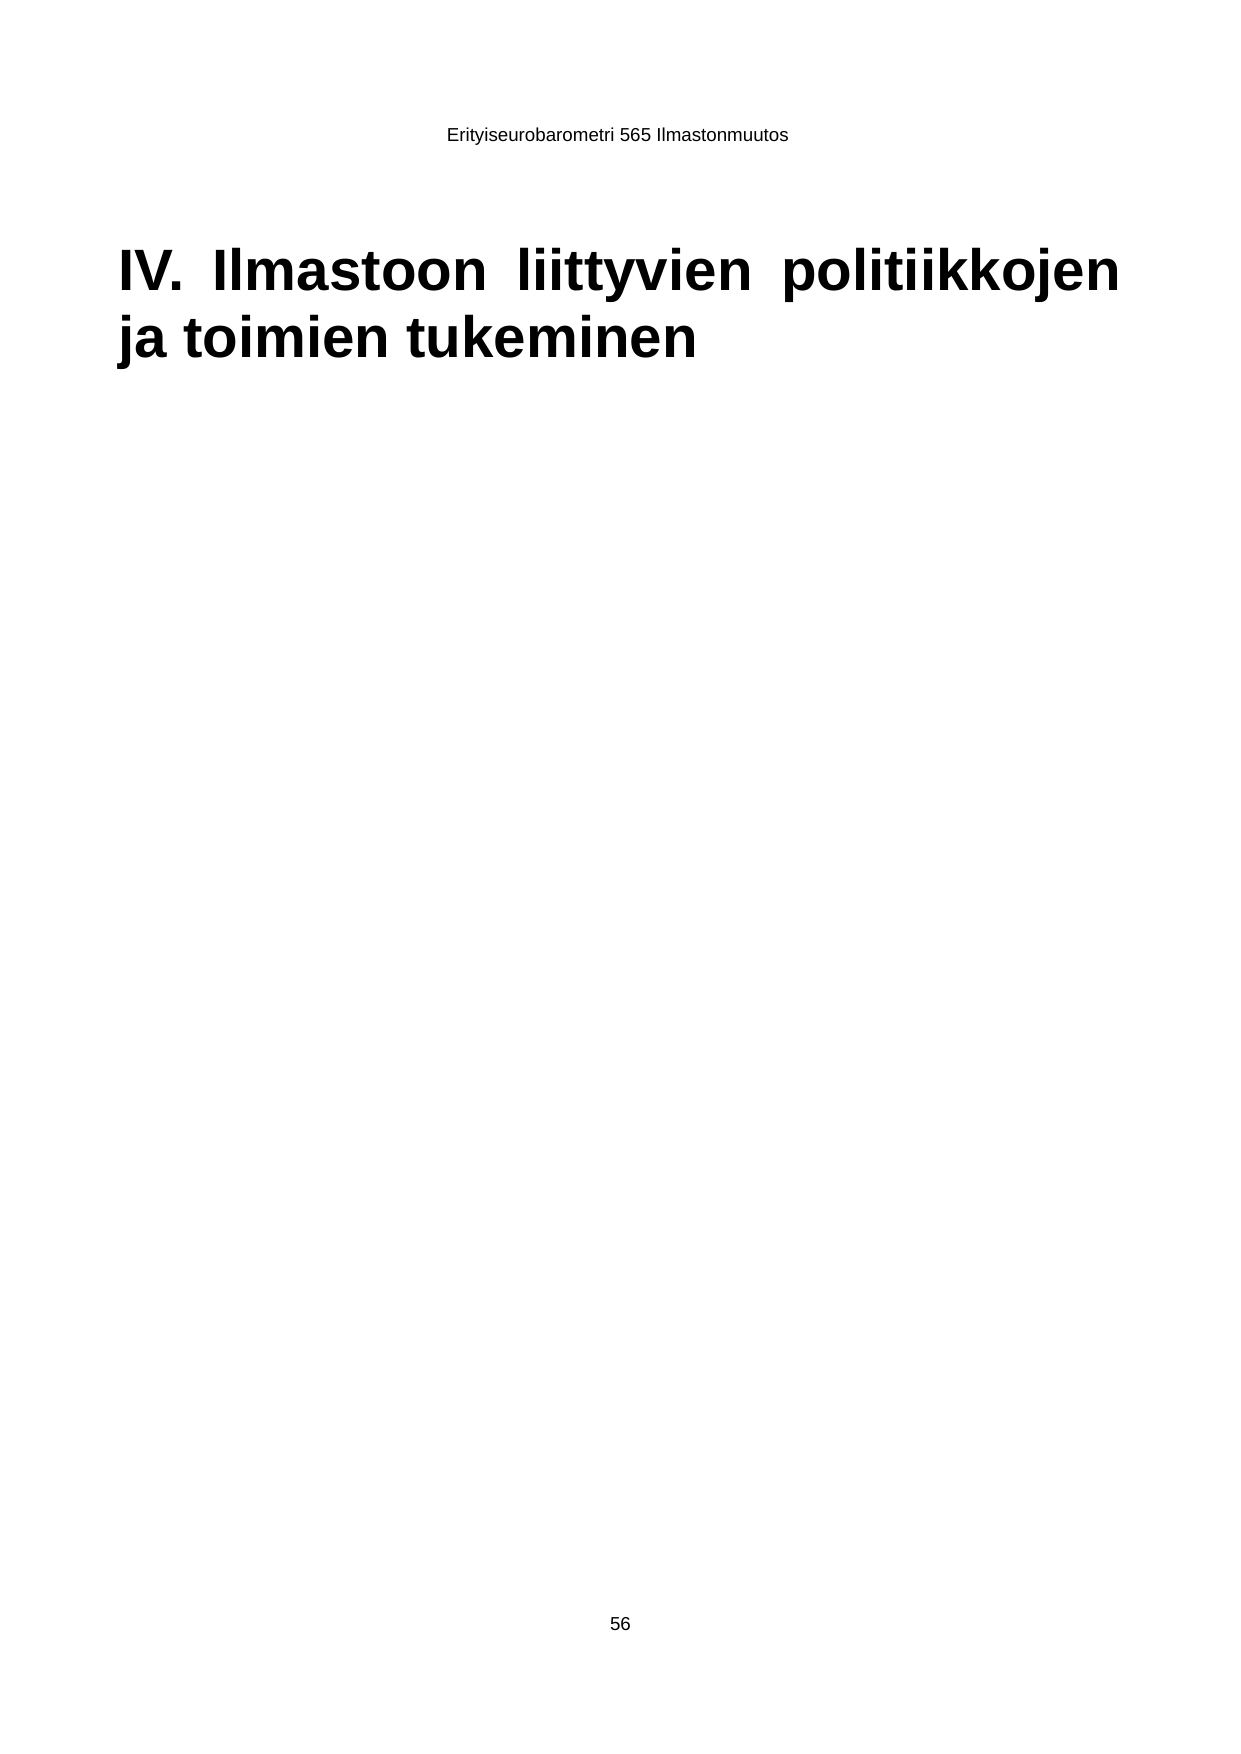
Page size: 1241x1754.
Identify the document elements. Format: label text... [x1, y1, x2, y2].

subtitle IV. Ilmastoon liittyvien politiikkojen ja toimien tukeminen [118, 236, 1122, 370]
